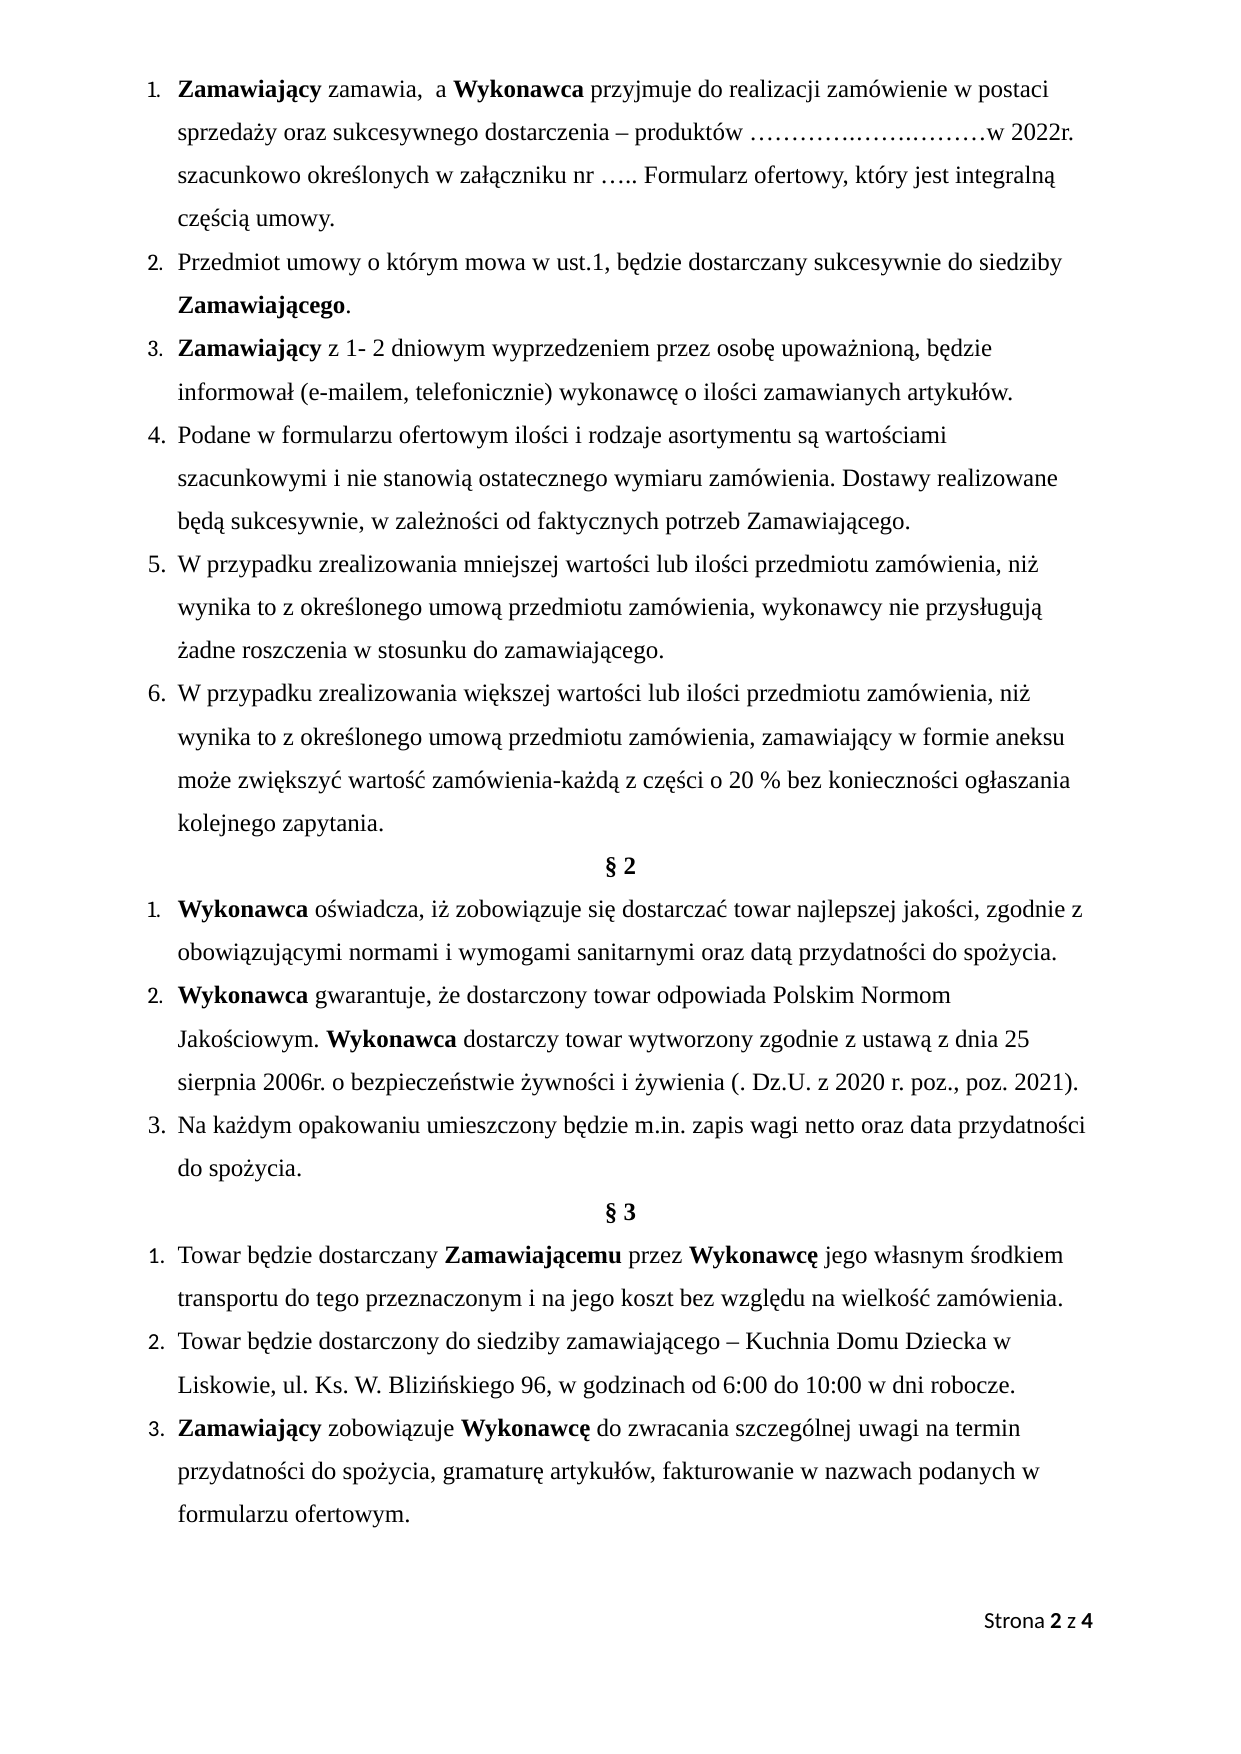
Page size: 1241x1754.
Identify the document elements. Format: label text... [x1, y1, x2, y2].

text § 2 [148, 851, 1093, 880]
list Zamawiający z 1- 2 dniowym wyprzedzeniem przez osobę upoważnioną, będzie informował (e-mailem, telefonicznie) wykonawcę o ilości zamawianych artykułów. [148, 333, 1093, 405]
list Zamawiający zobowiązuje Wykonawcę do zwracania szczególnej uwagi na termin przydatności do spożycia, gramaturę artykułów, fakturowanie w nazwach podanych w formularzu ofertowym. [148, 1413, 1093, 1528]
list Zamawiający zamawia, a Wykonawca przyjmuje do realizacji zamówienie w postaci sprzedaży oraz sukcesywnego dostarczenia – produktów ………….…….………w 2022r. szacunkowo określonych w załączniku nr ….. Formularz ofertowy, który jest integralną częścią umowy. [148, 74, 1093, 232]
text § 3 [148, 1197, 1093, 1225]
list Na każdym opakowaniu umieszczony będzie m.in. zapis wagi netto oraz data przydatności do spożycia. [148, 1110, 1093, 1182]
list W przypadku zrealizowania większej wartości lub ilości przedmiotu zamówienia, niż wynika to z określonego umową przedmiotu zamówienia, zamawiający w formie aneksu może zwiększyć wartość zamówienia-każdą z części o 20 % bez konieczności ogłaszania kolejnego zapytania. [148, 678, 1093, 837]
list Podane w formularzu ofertowym ilości i rodzaje asortymentu są wartościami szacunkowymi i nie stanowią ostatecznego wymiaru zamówienia. Dostawy realizowane będą sukcesywnie, w zależności od faktycznych potrzeb Zamawiającego. [148, 420, 1093, 535]
list W przypadku zrealizowania mniejszej wartości lub ilości przedmiotu zamówienia, niż wynika to z określonego umową przedmiotu zamówienia, wykonawcy nie przysługują żadne roszczenia w stosunku do zamawiającego. [148, 549, 1093, 664]
list Towar będzie dostarczany Zamawiającemu przez Wykonawcę jego własnym środkiem transportu do tego przeznaczonym i na jego koszt bez względu na wielkość zamówienia. [148, 1240, 1093, 1312]
list Wykonawca oświadcza, iż zobowiązuje się dostarczać towar najlepszej jakości, zgodnie z obowiązującymi normami i wymogami sanitarnymi oraz datą przydatności do spożycia. [148, 894, 1093, 966]
list Towar będzie dostarczony do siedziby zamawiającego – Kuchnia Domu Dziecka w Liskowie, ul. Ks. W. Blizińskiego 96, w godzinach od 6:00 do 10:00 w dni robocze. [148, 1326, 1093, 1398]
list Przedmiot umowy o którym mowa w ust.1, będzie dostarczany sukcesywnie do siedziby Zamawiającego. [148, 247, 1093, 319]
list Wykonawca gwarantuje, że dostarczony towar odpowiada Polskim Normom Jakościowym. Wykonawca dostarczy towar wytworzony zgodnie z ustawą z dnia 25 sierpnia 2006r. o bezpieczeństwie żywności i żywienia (. Dz.U. z 2020 r. poz., poz. 2021). [148, 981, 1093, 1096]
